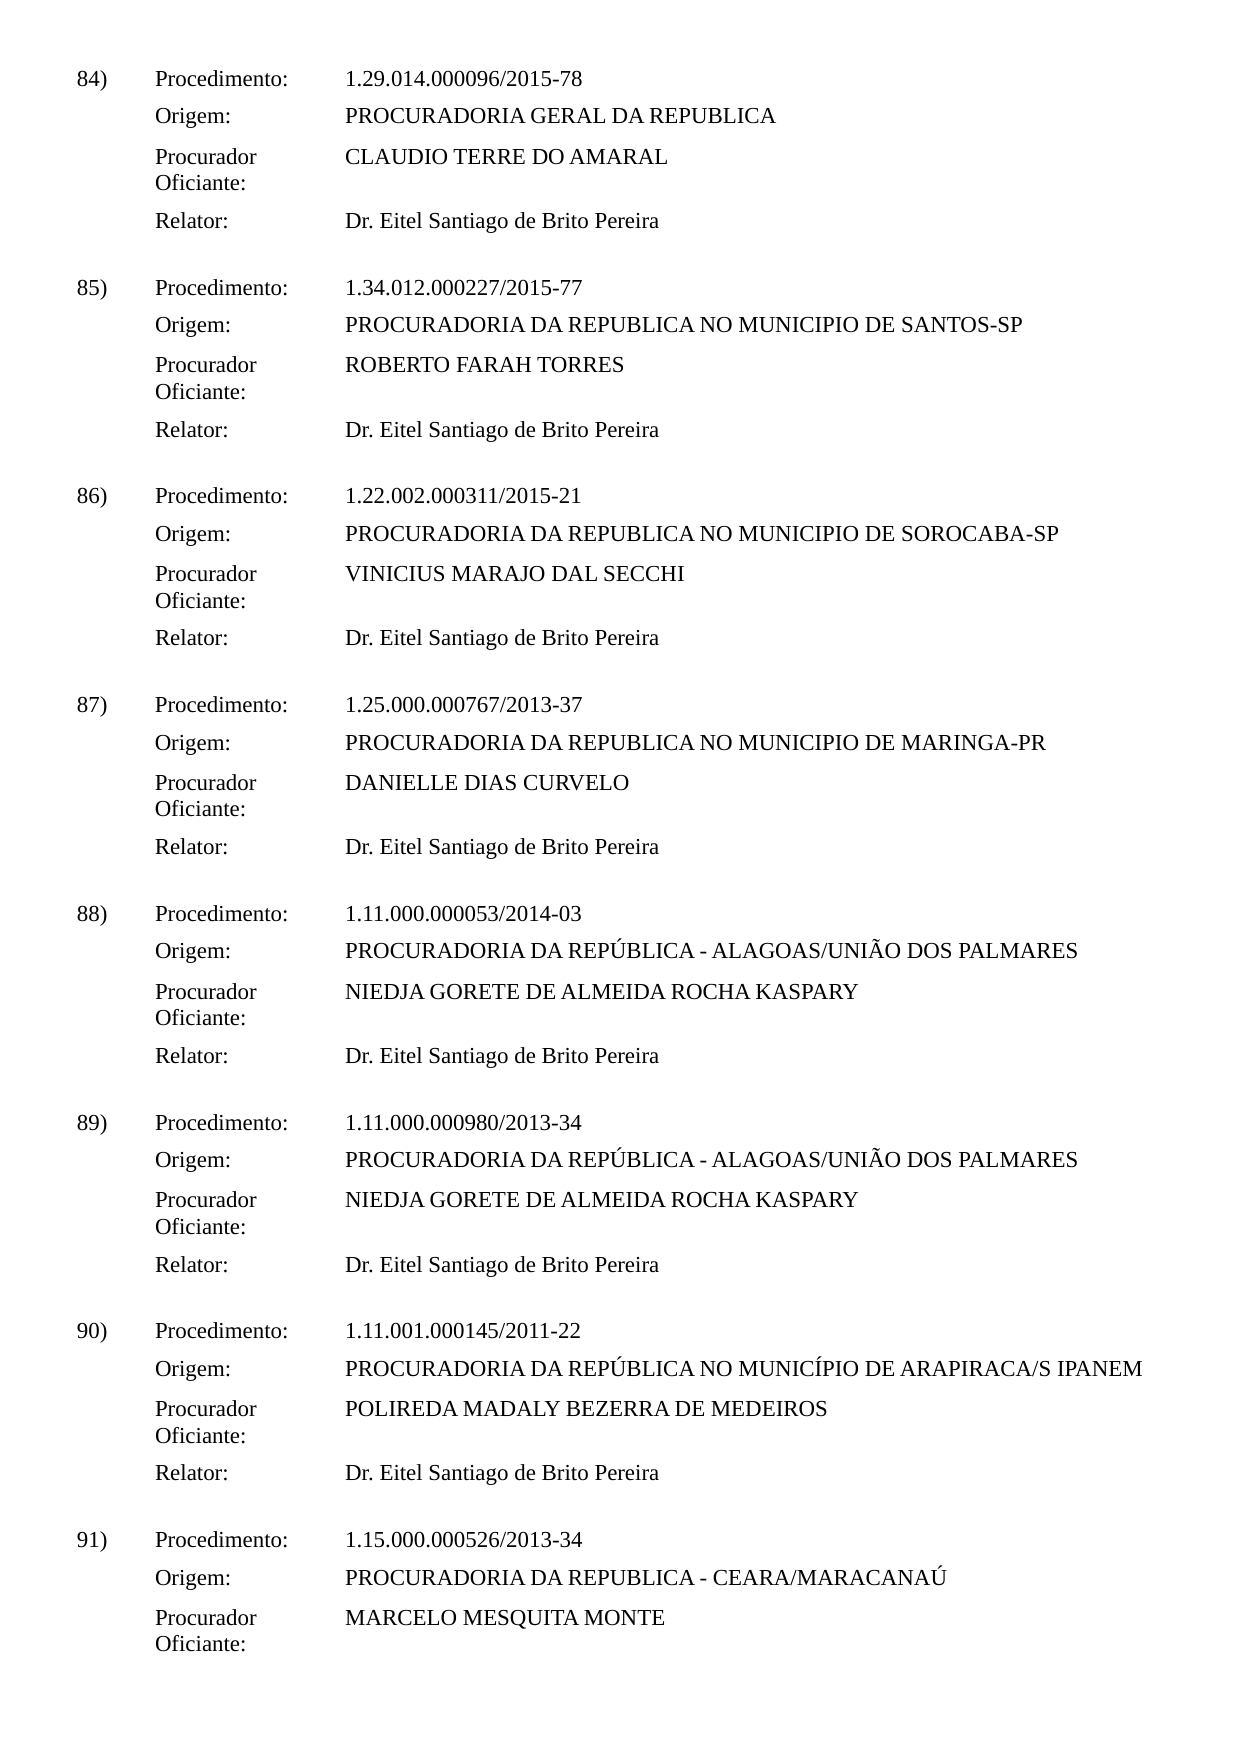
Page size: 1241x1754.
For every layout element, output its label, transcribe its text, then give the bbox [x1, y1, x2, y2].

table_cell MARCELO MESQUITA MONTE [339, 1598, 1181, 1662]
table_cell Procurador Oficiante: [149, 346, 339, 410]
table_cell PROCURADORIA DA REPÚBLICA NO MUNICÍPIO DE ARAPIRACA/S IPANEM [339, 1349, 1181, 1389]
table_cell Procurador Oficiante: [149, 555, 339, 619]
table_cell Origem: [149, 97, 339, 137]
table_header 90) [71, 1312, 149, 1349]
table_cell Origem: [149, 306, 339, 346]
table_cell POLIREDA MADALY BEZERRA DE MEDEIROS [339, 1390, 1181, 1454]
table_header Procedimento: [149, 268, 339, 306]
table_header Procedimento: [149, 685, 339, 723]
table_cell Origem: [149, 1141, 339, 1181]
table_cell Dr. Eitel Santiago de Brito Pereira [339, 201, 1181, 241]
table_cell [71, 201, 149, 241]
table_header Procedimento: [149, 1103, 339, 1141]
table_header Procedimento: [149, 1520, 339, 1558]
table_cell [71, 137, 149, 201]
table_cell Relator: [149, 1245, 339, 1285]
table_header 1.11.001.000145/2011-22 [339, 1312, 1181, 1349]
table_cell Procurador Oficiante: [149, 972, 339, 1036]
table_cell [71, 1454, 149, 1494]
table_header 87) [71, 685, 149, 723]
table_cell Origem: [149, 932, 339, 972]
table_cell [71, 306, 149, 346]
table_cell [71, 410, 149, 450]
table_cell [71, 723, 149, 763]
table_cell Relator: [149, 828, 339, 868]
table_header 1.34.012.000227/2015-77 [339, 268, 1181, 306]
table_cell [71, 1598, 149, 1662]
table_cell PROCURADORIA DA REPÚBLICA - ALAGOAS/UNIÃO DOS PALMARES [339, 932, 1181, 972]
table_header 86) [71, 477, 149, 514]
table_cell [71, 97, 149, 137]
table_header 84) [71, 59, 149, 97]
table_cell [71, 932, 149, 972]
table_cell Procurador Oficiante: [149, 1390, 339, 1454]
table_cell PROCURADORIA GERAL DA REPUBLICA [339, 97, 1181, 137]
table_cell [71, 828, 149, 868]
table_header 1.15.000.000526/2013-34 [339, 1520, 1181, 1558]
table_cell Dr. Eitel Santiago de Brito Pereira [339, 1454, 1181, 1494]
table_cell Dr. Eitel Santiago de Brito Pereira [339, 828, 1181, 868]
table_header 1.25.000.000767/2013-37 [339, 685, 1181, 723]
table_header 1.22.002.000311/2015-21 [339, 477, 1181, 514]
table_cell PROCURADORIA DA REPUBLICA - CEARA/MARACANAÚ [339, 1558, 1181, 1598]
table_cell [71, 555, 149, 619]
table_cell Dr. Eitel Santiago de Brito Pereira [339, 619, 1181, 659]
table_cell NIEDJA GORETE DE ALMEIDA ROCHA KASPARY [339, 972, 1181, 1036]
table_header 85) [71, 268, 149, 306]
table_cell DANIELLE DIAS CURVELO [339, 763, 1181, 827]
table_header Procedimento: [149, 477, 339, 514]
table_cell PROCURADORIA DA REPUBLICA NO MUNICIPIO DE MARINGA-PR [339, 723, 1181, 763]
table_cell [71, 1181, 149, 1245]
table_cell Relator: [149, 1454, 339, 1494]
table_cell PROCURADORIA DA REPUBLICA NO MUNICIPIO DE SANTOS-SP [339, 306, 1181, 346]
table_cell [71, 1036, 149, 1076]
table_header 91) [71, 1520, 149, 1558]
table_cell Origem: [149, 514, 339, 554]
table_header Procedimento: [149, 1312, 339, 1349]
table_header 1.29.014.000096/2015-78 [339, 59, 1181, 97]
table_cell [71, 514, 149, 554]
table_cell [71, 1558, 149, 1598]
table_header 1.11.000.000053/2014-03 [339, 894, 1181, 932]
table_cell [71, 1141, 149, 1181]
table_cell NIEDJA GORETE DE ALMEIDA ROCHA KASPARY [339, 1181, 1181, 1245]
table_cell Procurador Oficiante: [149, 137, 339, 201]
table_cell Relator: [149, 201, 339, 241]
table_header 1.11.000.000980/2013-34 [339, 1103, 1181, 1141]
table_cell PROCURADORIA DA REPÚBLICA - ALAGOAS/UNIÃO DOS PALMARES [339, 1141, 1181, 1181]
table_cell Relator: [149, 410, 339, 450]
table_cell Origem: [149, 723, 339, 763]
table_header 89) [71, 1103, 149, 1141]
table_cell Dr. Eitel Santiago de Brito Pereira [339, 1245, 1181, 1285]
table_cell Origem: [149, 1558, 339, 1598]
table_cell Dr. Eitel Santiago de Brito Pereira [339, 1036, 1181, 1076]
table_cell [71, 619, 149, 659]
table_cell [71, 346, 149, 410]
table_cell [71, 763, 149, 827]
table_cell [71, 972, 149, 1036]
table_cell Dr. Eitel Santiago de Brito Pereira [339, 410, 1181, 450]
table_header Procedimento: [149, 59, 339, 97]
table_cell Origem: [149, 1349, 339, 1389]
table_cell Procurador Oficiante: [149, 1181, 339, 1245]
table_cell [71, 1349, 149, 1389]
table_cell [71, 1390, 149, 1454]
table_cell [71, 1245, 149, 1285]
table_cell Procurador Oficiante: [149, 763, 339, 827]
table_cell ROBERTO FARAH TORRES [339, 346, 1181, 410]
table_header 88) [71, 894, 149, 932]
table_header Procedimento: [149, 894, 339, 932]
table_cell VINICIUS MARAJO DAL SECCHI [339, 555, 1181, 619]
table_cell Relator: [149, 1036, 339, 1076]
table_cell CLAUDIO TERRE DO AMARAL [339, 137, 1181, 201]
table_cell Relator: [149, 619, 339, 659]
table_cell PROCURADORIA DA REPUBLICA NO MUNICIPIO DE SOROCABA-SP [339, 514, 1181, 554]
table_cell Procurador Oficiante: [149, 1598, 339, 1662]
